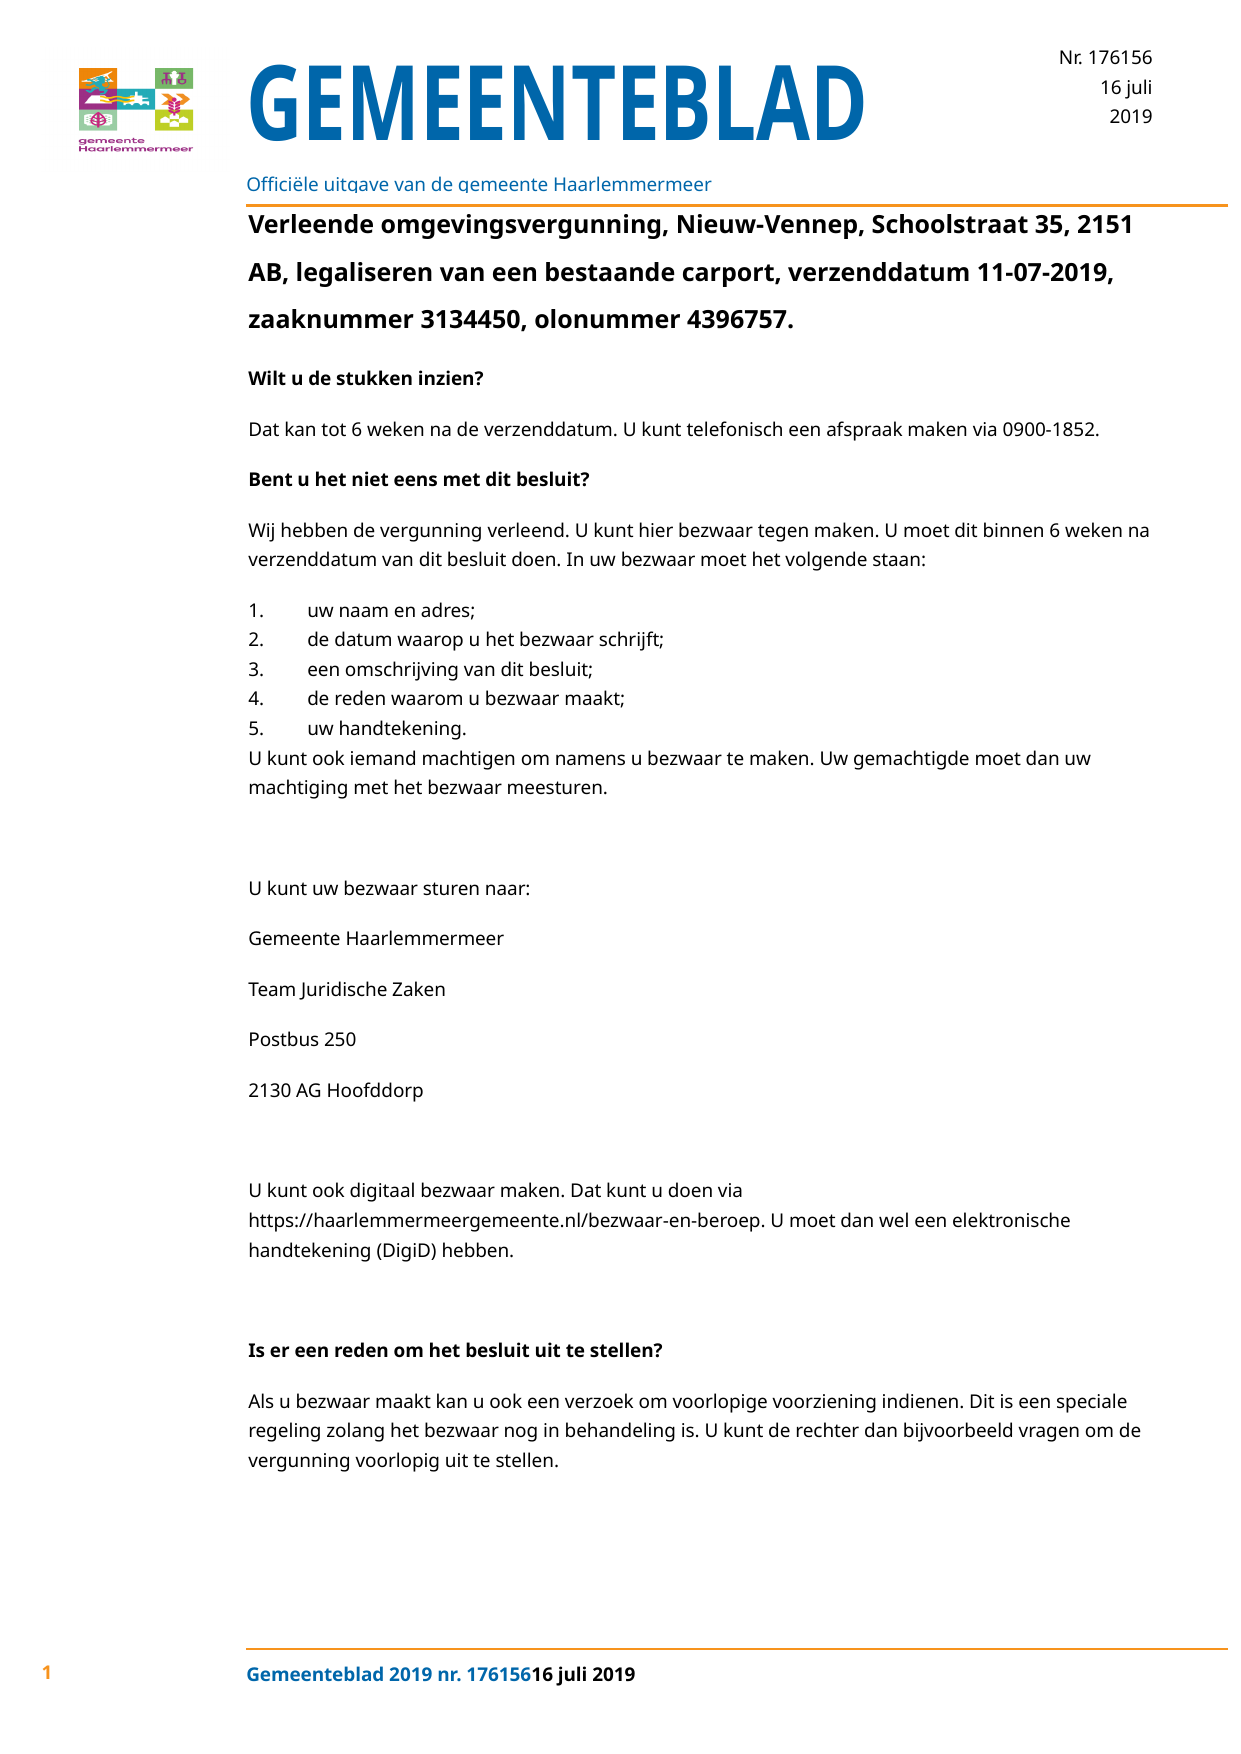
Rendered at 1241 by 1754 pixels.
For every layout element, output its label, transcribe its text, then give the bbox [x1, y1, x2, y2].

text Postbus 250 [248, 1026, 1152, 1052]
text Als u bezwaar maakt kan u ook een verzoek om voorlopige voorziening indienen. Dit is een speciale regeling zolang het bezwaar nog in behandeling is. U kunt de rechter dan bijvoorbeeld vragen om de vergunning voorlopig uit te stellen. [248, 1388, 1152, 1473]
text Wij hebben de vergunning verleend. U kunt hier bezwaar tegen maken. U moet dit binnen 6 weken na verzenddatum van dit besluit doen. In uw bezwaar moet het volgende staan: [248, 517, 1152, 572]
text U kunt uw bezwaar sturen naar: [248, 875, 1152, 901]
list de datum waarop u het bezwaar schrijft; [248, 626, 1152, 652]
text Wilt u de stukken inzien? [248, 366, 1152, 391]
text U kunt ook iemand machtigen om namens u bezwaar te maken. Uw gemachtigde moet dan uw machtiging met het bezwaar meesturen. [248, 745, 1152, 800]
list uw naam en adres; [248, 597, 1152, 622]
picture [41, 47, 231, 172]
text Bent u het niet eens met dit besluit? [248, 466, 1152, 492]
list een omschrijving van dit besluit; [248, 656, 1152, 682]
text Team Juridische Zaken [248, 976, 1152, 1002]
text 2130 AG Hoofddorp [248, 1077, 1152, 1102]
text Dat kan tot 6 weken na de verzenddatum. U kunt telefonisch een afspraak maken via 0900-1852. [248, 416, 1152, 442]
list uw handtekening. [248, 715, 1152, 741]
text Verleende omgevingsvergunning, Nieuw-Vennep, Schoolstraat 35, 2151 AB, legaliseren van een bestaande carport, verzenddatum 11-07-2019, zaaknummer 3134450, olonummer 4396757. [248, 207, 1152, 336]
list de reden waarom u bezwaar maakt; [248, 686, 1152, 711]
text U kunt ook digitaal bezwaar maken. Dat kunt u doen via https://haarlemmermeergemeente.nl/bezwaar-en-beroep. U moet dan wel een elektronische handtekening (DigiD) hebben. [248, 1178, 1152, 1262]
text Is er een reden om het besluit uit te stellen? [248, 1338, 1152, 1363]
text Gemeente Haarlemmermeer [248, 926, 1152, 951]
